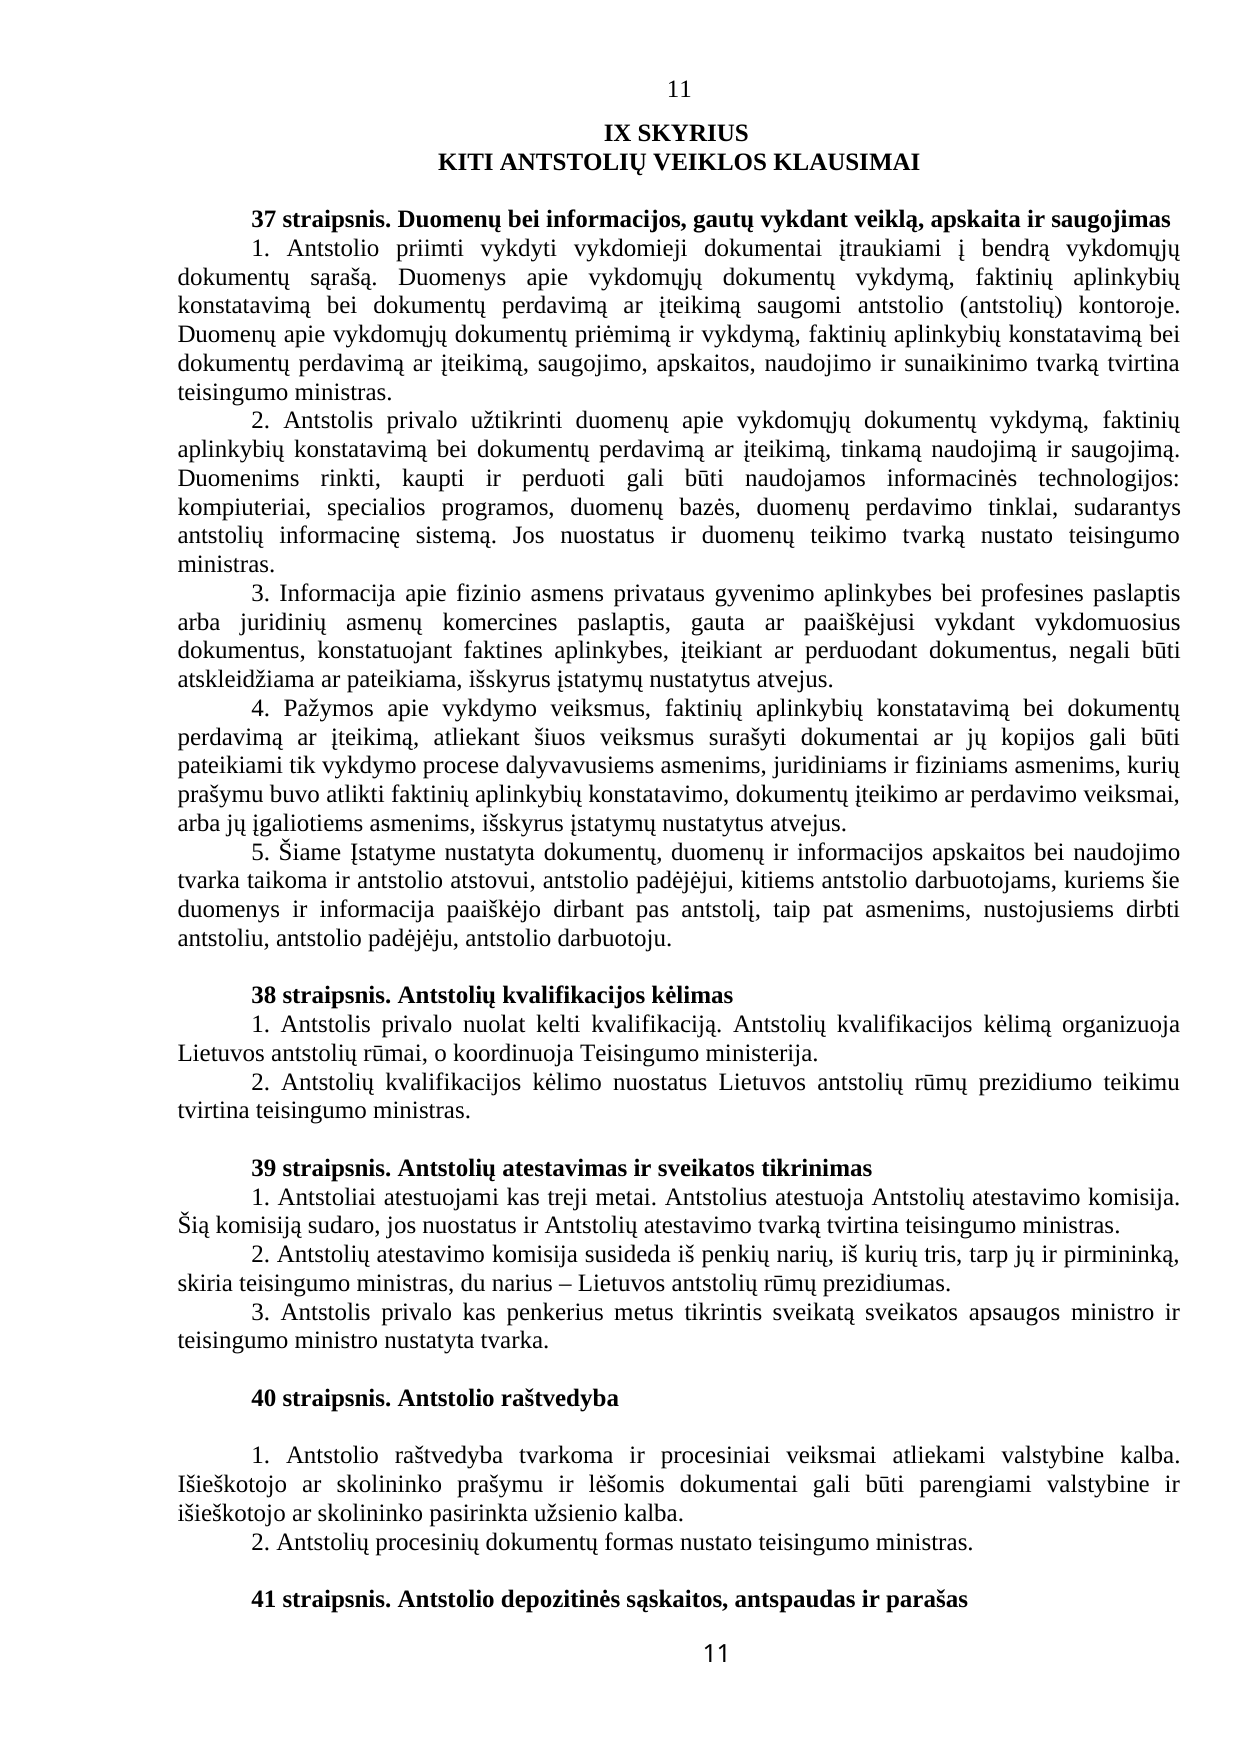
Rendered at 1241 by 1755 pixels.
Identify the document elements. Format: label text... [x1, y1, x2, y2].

text 41 straipsnis. Antstolio depozitinės sąskaitos, antspaudas ir parašas [177, 1584, 1181, 1613]
text 3. Antstolis privalo kas penkerius metus tikrintis sveikatą sveikatos apsaugos ministro ir teisingumo ministro nustatyta tvarka. [177, 1297, 1181, 1354]
text 1. Antstoliai atestuojami kas treji metai. Antstolius atestuoja Antstolių atestavimo komisija. Šią komisiją sudaro, jos nuostatus ir Antstolių atestavimo tvarką tvirtina teisingumo ministras. [177, 1182, 1181, 1239]
text 39 straipsnis. Antstolių atestavimas ir sveikatos tikrinimas [177, 1153, 1181, 1182]
text 1. Antstolio priimti vykdyti vykdomieji dokumentai įtraukiami į bendrą vykdomųjų dokumentų sąrašą. Duomenys apie vykdomųjų dokumentų vykdymą, faktinių aplinkybių konstatavimą bei dokumentų perdavimą ar įteikimą saugomi antstolio (antstolių) kontoroje. Duomenų apie vykdomųjų dokumentų priėmimą ir vykdymą, faktinių aplinkybių konstatavimą bei dokumentų perdavimą ar įteikimą, saugojimo, apskaitos, naudojimo ir sunaikinimo tvarką tvirtina teisingumo ministras. [177, 233, 1181, 406]
text 2. Antstolis privalo užtikrinti duomenų apie vykdomųjų dokumentų vykdymą, faktinių aplinkybių konstatavimą bei dokumentų perdavimą ar įteikimą, tinkamą naudojimą ir saugojimą. Duomenims rinkti, kaupti ir perduoti gali būti naudojamos informacinės technologijos: kompiuteriai, specialios programos, duomenų bazės, duomenų perdavimo tinklai, sudarantys antstolių informacinę sistemą. Jos nuostatus ir duomenų teikimo tvarką nustato teisingumo ministras. [177, 406, 1181, 578]
text 38 straipsnis. Antstolių kvalifikacijos kėlimas [177, 981, 1181, 1009]
text 40 straipsnis. Antstolio raštvedyba [177, 1383, 1181, 1412]
text 5. Šiame Įstatyme nustatyta dokumentų, duomenų ir informacijos apskaitos bei naudojimo tvarka taikoma ir antstolio atstovui, antstolio padėjėjui, kitiems antstolio darbuotojams, kuriems šie duomenys ir informacija paaiškėjo dirbant pas antstolį, taip pat asmenims, nustojusiems dirbti antstoliu, antstolio padėjėju, antstolio darbuotoju. [177, 837, 1181, 952]
text 2. Antstolių kvalifikacijos kėlimo nuostatus Lietuvos antstolių rūmų prezidiumo teikimu tvirtina teisingumo ministras. [177, 1067, 1181, 1124]
text 37 straipsnis. Duomenų bei informacijos, gautų vykdant veiklą, apskaita ir saugojimas [251, 204, 1181, 233]
text IX SKYRIUS [177, 118, 1181, 147]
text 2. Antstolių procesinių dokumentų formas nustato teisingumo ministras. [177, 1527, 1181, 1556]
text 2. Antstolių atestavimo komisija susideda iš penkių narių, iš kurių tris, tarp jų ir pirmininką, skiria teisingumo ministras, du narius – Lietuvos antstolių rūmų prezidiumas. [177, 1239, 1181, 1297]
text 3. Informacija apie fizinio asmens privataus gyvenimo aplinkybes bei profesines paslaptis arba juridinių asmenų komercines paslaptis, gauta ar paaiškėjusi vykdant vykdomuosius dokumentus, konstatuojant faktines aplinkybes, įteikiant ar perduodant dokumentus, negali būti atskleidžiama ar pateikiama, išskyrus įstatymų nustatytus atvejus. [177, 578, 1181, 693]
text 1. Antstolio raštvedyba tvarkoma ir procesiniai veiksmai atliekami valstybine kalba. Išieškotojo ar skolininko prašymu ir lėšomis dokumentai gali būti parengiami valstybine ir išieškotojo ar skolininko pasirinkta užsienio kalba. [177, 1441, 1181, 1527]
text 1. Antstolis privalo nuolat kelti kvalifikaciją. Antstolių kvalifikacijos kėlimą organizuoja Lietuvos antstolių rūmai, o koordinuoja Teisingumo ministerija. [177, 1009, 1181, 1067]
text KITI ANTSTOLIŲ VEIKLOS KLAUSIMAI [177, 147, 1181, 176]
text 4. Pažymos apie vykdymo veiksmus, faktinių aplinkybių konstatavimą bei dokumentų perdavimą ar įteikimą, atliekant šiuos veiksmus surašyti dokumentai ar jų kopijos gali būti pateikiami tik vykdymo procese dalyvavusiems asmenims, juridiniams ir fiziniams asmenims, kurių prašymu buvo atlikti faktinių aplinkybių konstatavimo, dokumentų įteikimo ar perdavimo veiksmai, arba jų įgaliotiems asmenims, išskyrus įstatymų nustatytus atvejus. [177, 693, 1181, 837]
